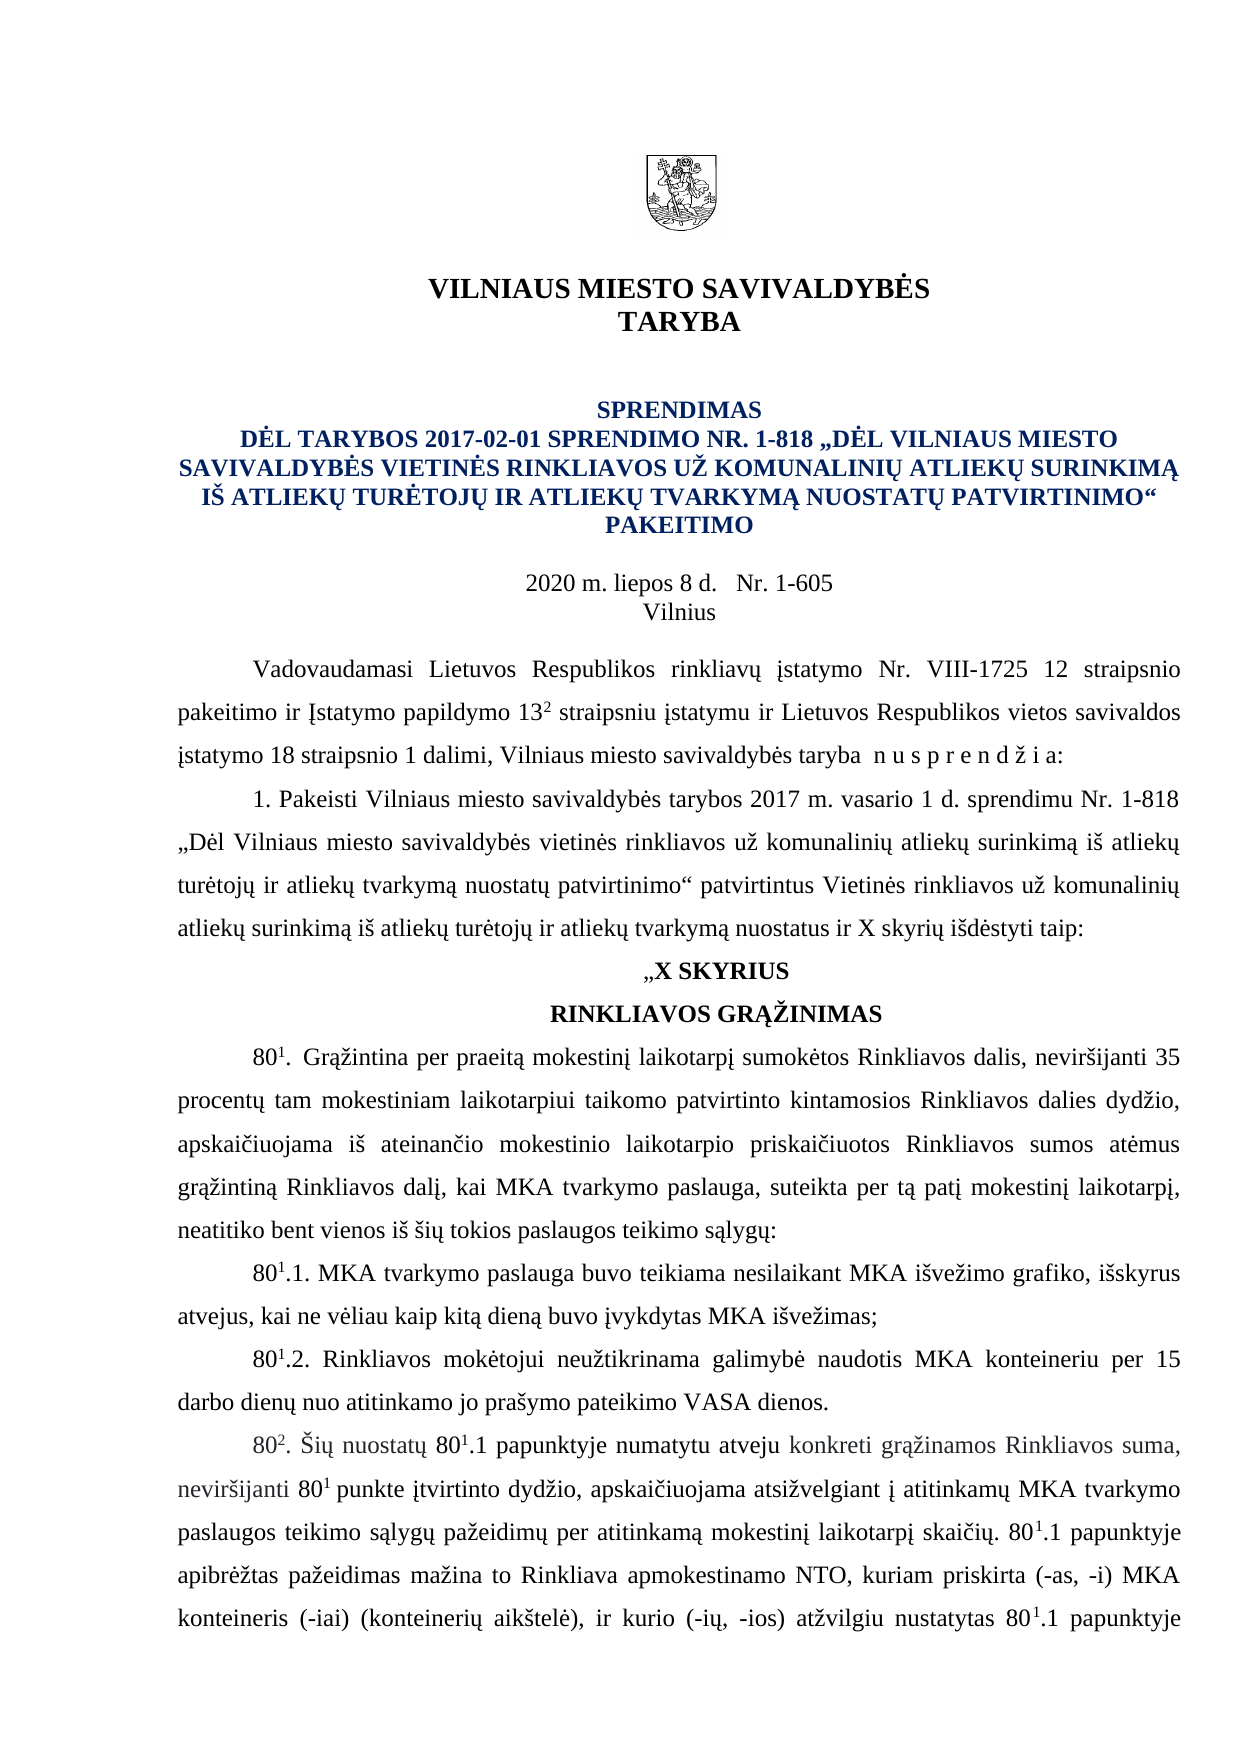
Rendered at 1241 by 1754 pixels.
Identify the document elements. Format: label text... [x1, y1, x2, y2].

text DĖL TARYBOS 2017-02-01 SPRENDIMO NR. 1-818 „DĖL VILNIAUS MIESTO SAVIVALDYBĖS VIETINĖS RINKLIAVOS UŽ KOMUNALINIŲ ATLIEKŲ SURINKIMĄ IŠ ATLIEKŲ TURĖTOJŲ IR ATLIEKŲ TVARKYMĄ NUOSTATŲ PATVIRTINIMO“ PAKEITIMO [177, 424, 1181, 539]
text VILNIAUS MIESTO SAVIVALDYBĖS [177, 271, 1181, 304]
text SPRENDIMAS [177, 396, 1181, 424]
text 801.2. Rinkliavos mokėtojui neužtikrinama galimybė naudotis MKA konteineriu per 15 darbo dienų nuo atitinkamo jo prašymo pateikimo VASA dienos. [177, 1344, 1181, 1416]
text TARYBA [177, 304, 1181, 338]
text Vadovaudamasi Lietuvos Respublikos rinkliavų įstatymo Nr. VIII-1725 12 straipsnio pakeitimo ir Įstatymo papildymo 132 straipsniu įstatymu ir Lietuvos Respublikos vietos savivaldos įstatymo 18 straipsnio 1 dalimi, Vilniaus miesto savivaldybės taryba n u s p r e n d ž i a: [177, 654, 1181, 769]
text Vilnius [177, 597, 1181, 626]
text 801.1. MKA tvarkymo paslauga buvo teikiama nesilaikant MKA išvežimo grafiko, išskyrus atvejus, kai ne vėliau kaip kitą dieną buvo įvykdytas MKA išvežimas; [177, 1258, 1181, 1330]
text RINKLIAVOS GRĄŽINIMAS [251, 999, 1181, 1028]
text 1. Pakeisti Vilniaus miesto savivaldybės tarybos 2017 m. vasario 1 d. sprendimu Nr. 1-818 „Dėl Vilniaus miesto savivaldybės vietinės rinkliavos už komunalinių atliekų surinkimą iš atliekų turėtojų ir atliekų tvarkymą nuostatų patvirtinimo“ patvirtintus Vietinės rinkliavos už komunalinių atliekų surinkimą iš atliekų turėtojų ir atliekų tvarkymą nuostatus ir X skyrių išdėstyti taip: [177, 784, 1181, 942]
text 802. Šių nuostatų 801.1 papunktyje numatytu atveju konkreti grąžinamos Rinkliavos suma, neviršijanti 801 punkte įtvirtinto dydžio, apskaičiuojama atsižvelgiant į atitinkamų MKA tvarkymo paslaugos teikimo sąlygų pažeidimų per atitinkamą mokestinį laikotarpį skaičių. 801.1 papunktyje apibrėžtas pažeidimas mažina to Rinkliava apmokestinamo NTO, kuriam priskirta (-as, -i) MKA konteineris (-iai) (konteinerių aikštelė), ir kurio (-ių, -ios) atžvilgiu nustatytas 801.1 papunktyje [177, 1431, 1181, 1632]
text 801. Grąžintina per praeitą mokestinį laikotarpį sumokėtos Rinkliavos dalis, neviršijanti 35 procentų tam mokestiniam laikotarpiui taikomo patvirtinto kintamosios Rinkliavos dalies dydžio, apskaičiuojama iš ateinančio mokestinio laikotarpio priskaičiuotos Rinkliavos sumos atėmus grąžintiną Rinkliavos dalį, kai MKA tvarkymo paslauga, suteikta per tą patį mokestinį laikotarpį, neatitiko bent vienos iš šių tokios paslaugos teikimo sąlygų: [177, 1042, 1181, 1244]
text 2020 m. liepos 8 d. Nr. 1-605 [177, 568, 1181, 597]
text „X SKYRIUS [251, 956, 1181, 985]
